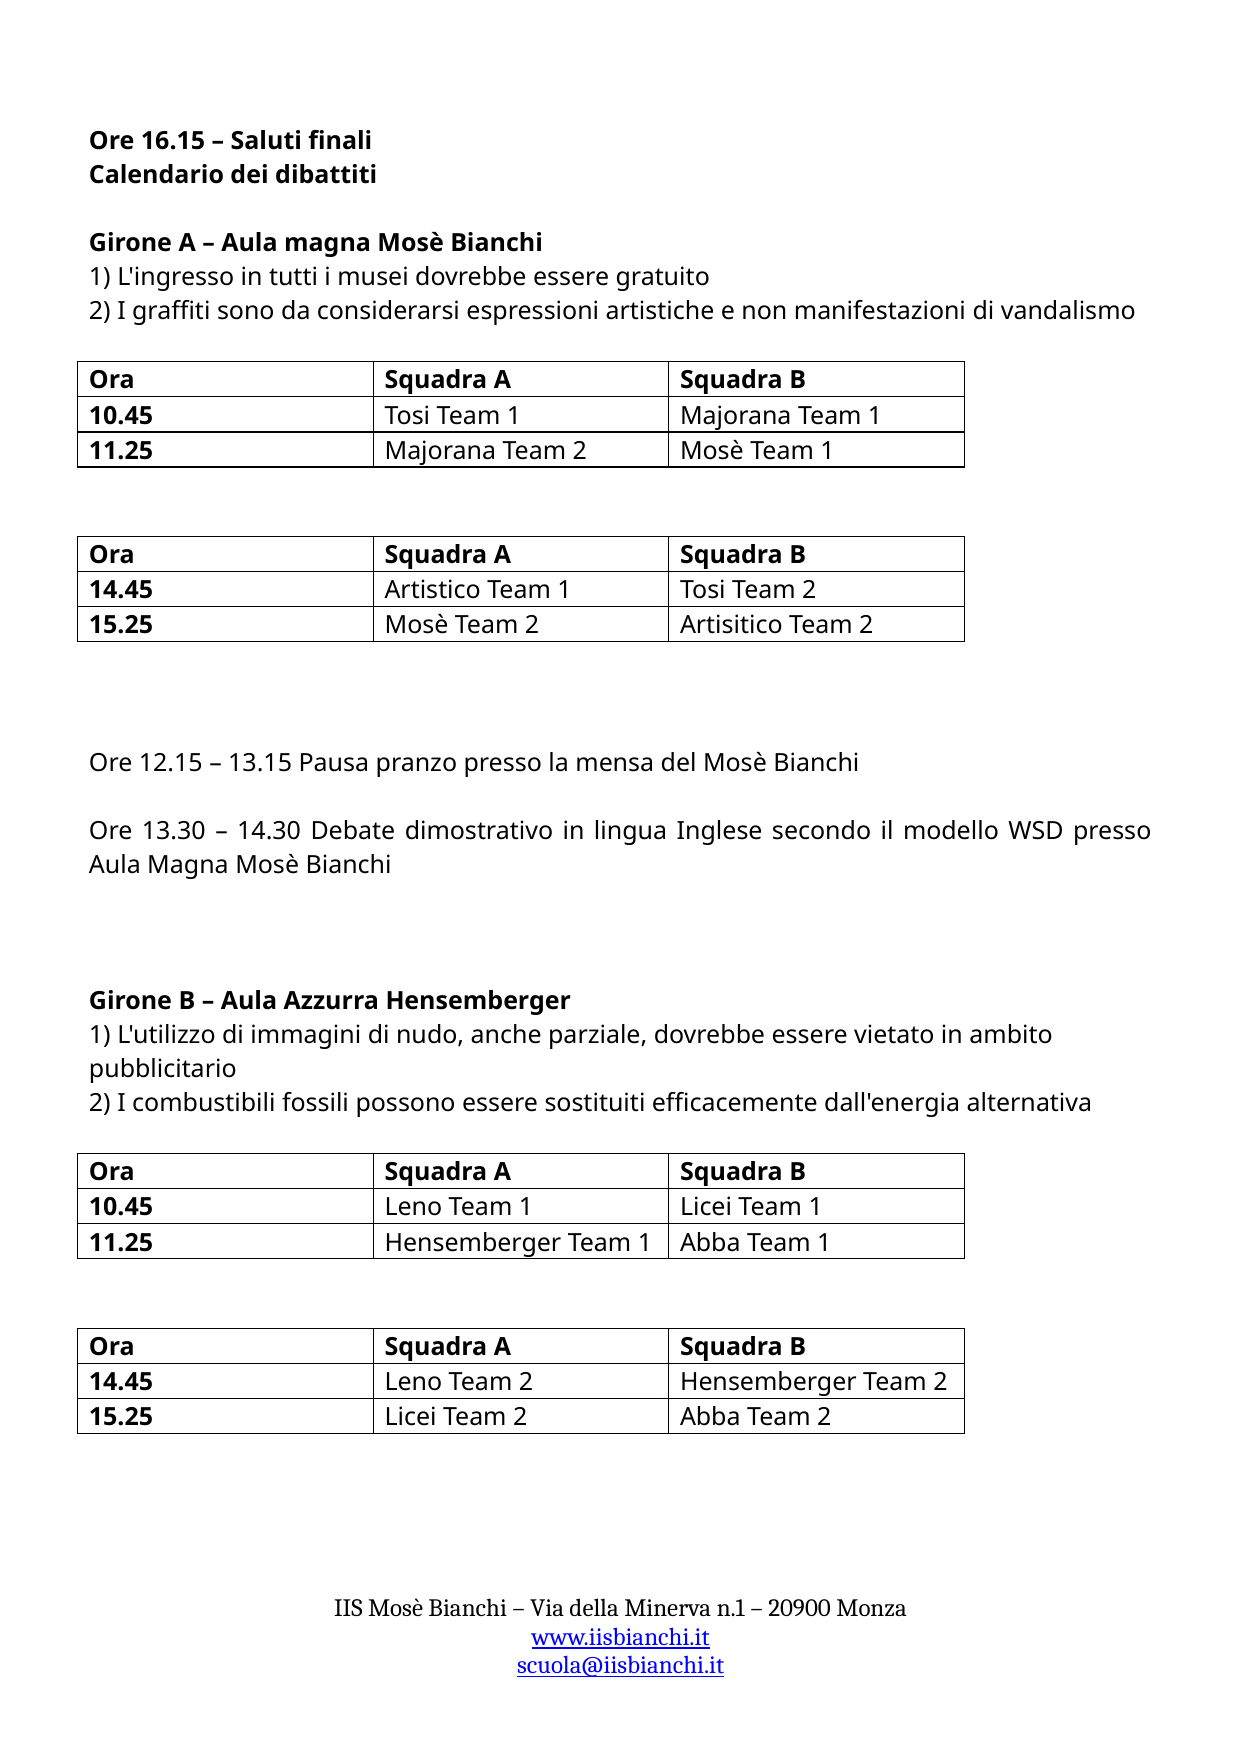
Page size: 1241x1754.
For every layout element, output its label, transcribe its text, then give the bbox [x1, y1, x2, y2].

text Girone A – Aula magna Mosè Bianchi [89, 225, 1152, 259]
table_header Squadra B [669, 362, 964, 396]
table_header Ora [78, 362, 373, 396]
table_header Squadra B [669, 537, 964, 571]
table_cell Licei Team 1 [669, 1189, 964, 1223]
table_cell 15.25 [78, 1399, 373, 1433]
table_cell Artistico Team 1 [374, 572, 668, 606]
table_cell 10.45 [78, 1189, 373, 1223]
table_cell 11.25 [78, 1224, 373, 1258]
table_cell 10.45 [78, 397, 373, 431]
table_cell 14.45 [78, 1364, 373, 1398]
text Ore 13.30 – 14.30 Debate dimostrativo in lingua Inglese secondo il modello WSD presso Aula Magna Mosè Bianchi [89, 812, 1152, 880]
table_header Ora [78, 1154, 373, 1188]
table_cell Tosi Team 2 [669, 572, 964, 606]
table_cell Leno Team 2 [374, 1364, 668, 1398]
text 1) L'ingresso in tutti i musei dovrebbe essere gratuito [89, 259, 1152, 293]
table_header Squadra B [669, 1154, 964, 1188]
table_cell Licei Team 2 [374, 1399, 668, 1433]
table_cell 15.25 [78, 607, 373, 641]
table_cell Mosè Team 2 [374, 607, 668, 641]
table_header Ora [78, 1329, 373, 1362]
table_header Squadra B [669, 1329, 964, 1362]
text 2) I graffiti sono da considerarsi espressioni artistiche e non manifestazioni di vandalismo [89, 293, 1152, 327]
text Girone B – Aula Azzurra Hensemberger [89, 983, 1152, 1017]
table_cell Hensemberger Team 1 [374, 1224, 668, 1258]
table_header Squadra A [374, 362, 668, 396]
text 2) I combustibili fossili possono essere sostituiti efficacemente dall'energia alternativa [89, 1085, 1152, 1119]
table_cell Tosi Team 1 [374, 397, 668, 431]
table_cell Abba Team 2 [669, 1399, 964, 1433]
table_cell Leno Team 1 [374, 1189, 668, 1223]
text Calendario dei dibattiti [89, 157, 1152, 191]
text 1) L'utilizzo di immagini di nudo, anche parziale, dovrebbe essere vietato in ambito pubblicitario [89, 1017, 1152, 1085]
text Ore 16.15 – Saluti finali [89, 123, 1152, 157]
table_cell Majorana Team 1 [669, 397, 964, 431]
table_cell 11.25 [78, 433, 373, 466]
table_cell 14.45 [78, 572, 373, 606]
table_cell Abba Team 1 [669, 1224, 964, 1258]
text Ore 12.15 – 13.15 Pausa pranzo presso la mensa del Mosè Bianchi [89, 744, 1152, 778]
table_header Squadra A [374, 1154, 668, 1188]
table_cell Hensemberger Team 2 [669, 1364, 964, 1398]
table_header Ora [78, 537, 373, 571]
table_header Squadra A [374, 1329, 668, 1362]
table_header Squadra A [374, 537, 668, 571]
table_cell Mosè Team 1 [669, 433, 964, 466]
table_cell Majorana Team 2 [374, 433, 668, 466]
table_cell Artisitico Team 2 [669, 607, 964, 641]
